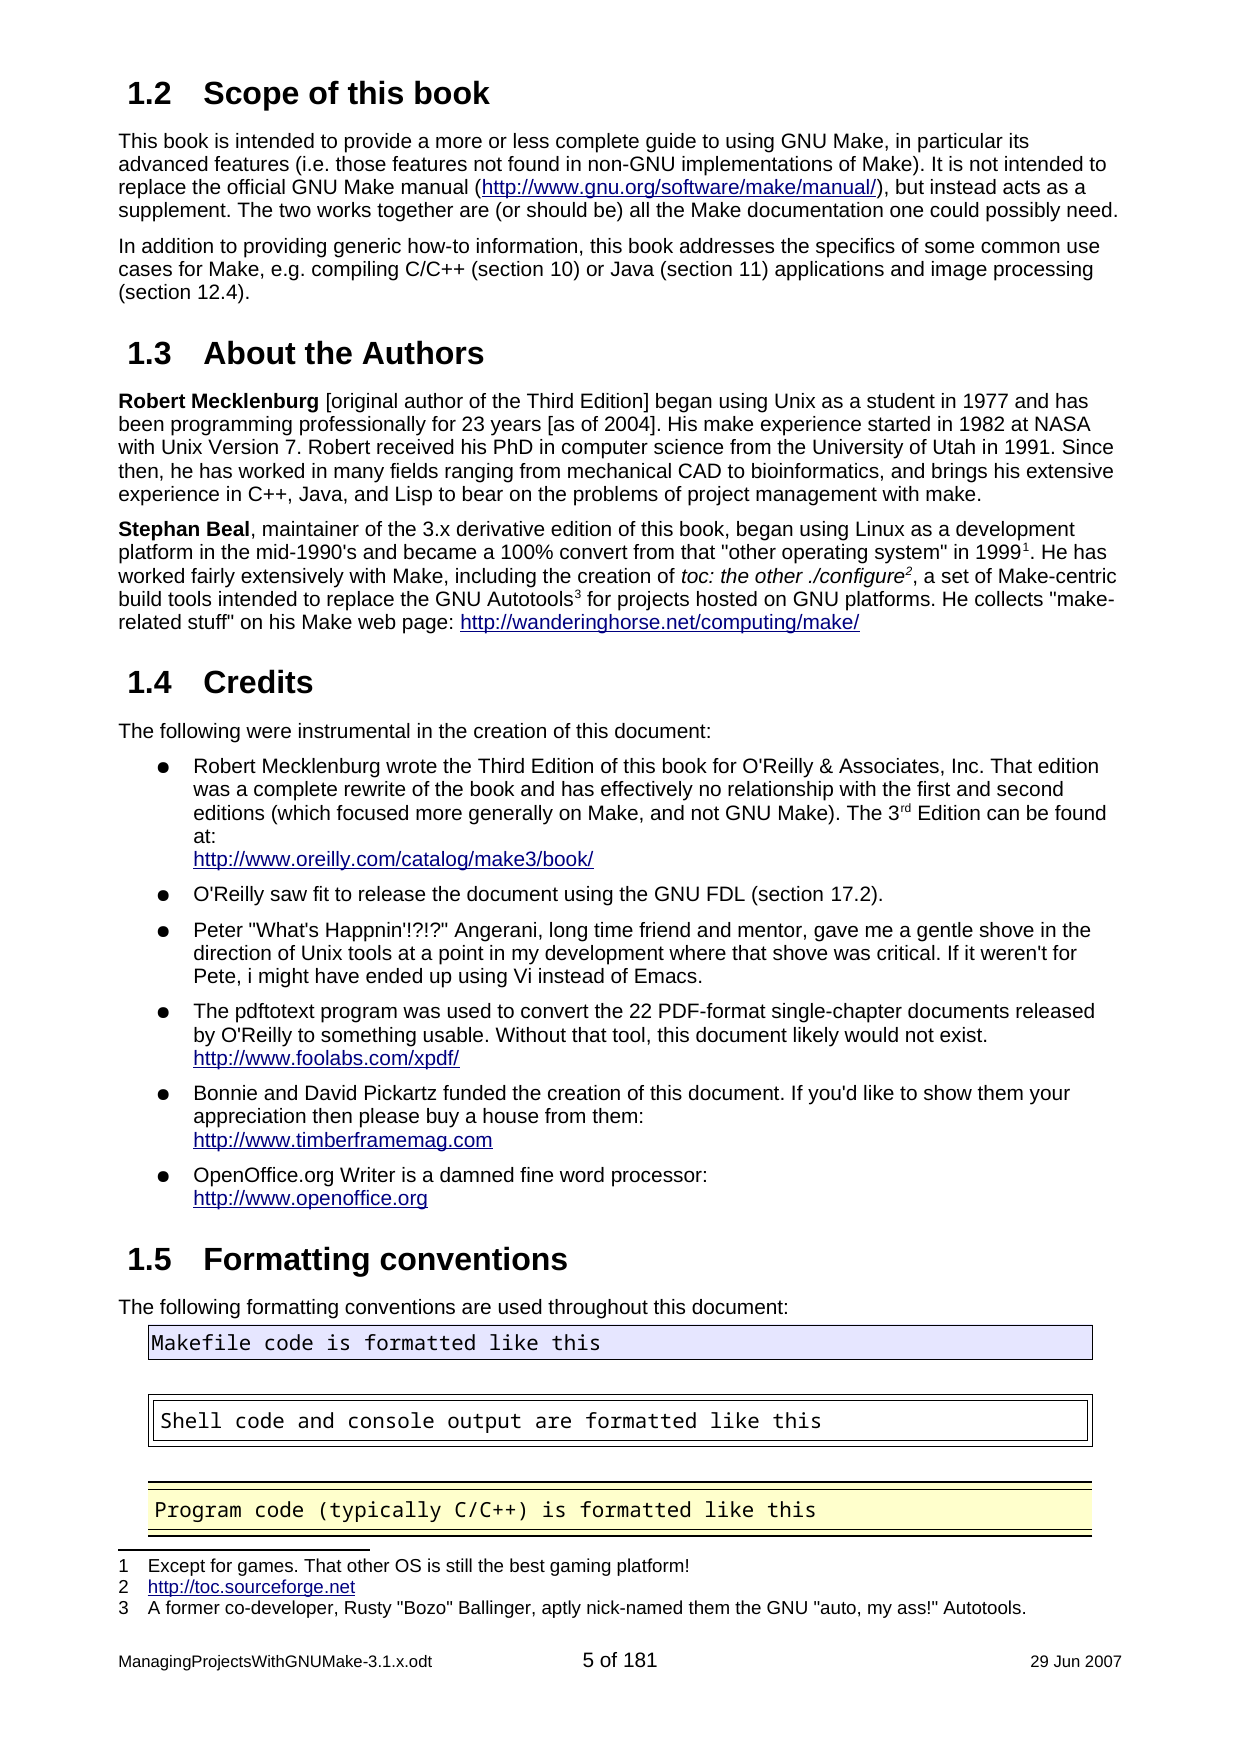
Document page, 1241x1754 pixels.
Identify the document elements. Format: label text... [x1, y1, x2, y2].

list The pdftotext program was used to convert the 22 PDF-format single-chapter documents released by O'Reilly to something usable. Without that tool, this document likely would not exist. http://www.foolabs.com/xpdf/ [156, 1000, 1122, 1069]
text The following formatting conventions are used throughout this document: [118, 1295, 1122, 1318]
text A former co-developer, Rusty "Bozo" Ballinger, aptly nick-named them the GNU "auto, my ass!" Autotools. [118, 1598, 1122, 1618]
text In addition to providing generic how-to information, this book addresses the specifics of some common use cases for Make, e.g. compiling C/C++ (section 10) or Java (section 11) applications and image processing (section 12.4). [118, 234, 1122, 304]
subtitle Credits [118, 665, 1122, 701]
text http://toc.sourceforge.net [118, 1577, 1122, 1598]
text Robert Mecklenburg [original author of the Third Edition] began using Unix as a student in 1977 and has been programming professionally for 23 years [as of 2004]. His make experience started in 1982 at NASA with Unix Version 7. Robert received his PhD in computer science from the University of Utah in 1991. Since then, he has worked in many fields ranging from mechanical CAD to bioinformatics, and brings his extensive experience in C++, Java, and Lisp to bear on the problems of project management with make. [118, 389, 1122, 506]
text [148, 1483, 1092, 1489]
text Stephan Beal, maintainer of the 3.x derivative edition of this book, began using Linux as a development platform in the mid-1990's and became a 100% convert from that "other operating system" in 1999. He has worked fairly extensively with Make, including the creation of toc: the other ./configure, a set of Make-centric build tools intended to replace the GNU Autotools for projects hosted on GNU platforms. He collects "make-related stuff" on his Make web page: http://wanderinghorse.net/computing/make/ [118, 518, 1122, 634]
list OpenOffice.org Writer is a damned fine word processor: http://www.openoffice.org [156, 1163, 1122, 1210]
subtitle About the Authors [118, 335, 1122, 371]
text The following were instrumental in the creation of this document: [118, 719, 1122, 742]
text Except for games. That other OS is still the best gaming platform! [118, 1556, 1122, 1577]
subtitle Scope of this book [118, 75, 1122, 111]
list Peter "What's Happnin'!?!?" Angerani, long time friend and mentor, gave me a gentle shove in the direction of Unix tools at a point in my development where that shove was critical. If it weren't for Pete, i might have ended up using Vi instead of Emacs. [156, 918, 1122, 988]
subtitle Formatting conventions [118, 1241, 1122, 1277]
text Makefile code is formatted like this [149, 1326, 1092, 1359]
list Bonnie and David Pickartz funded the creation of this document. If you'd like to show them your appreciation then please buy a house from them: http://www.timberframemag.com [156, 1082, 1122, 1151]
list Robert Mecklenburg wrote the Third Edition of this book for O'Reilly & Associates, Inc. That edition was a complete rewrite of the book and has effectively no relationship with the first and second editions (which focused more generally on Make, and not GNU Make). The 3rd Edition can be found at: http://www.oreilly.com/catalog/make3/book/ [156, 754, 1122, 871]
text [148, 1530, 1092, 1535]
text This book is intended to provide a more or less complete guide to using GNU Make, in particular its advanced features (i.e. those features not found in non-GNU implementations of Make). It is not intended to replace the official GNU Make manual (http://www.gnu.org/software/make/manual/), but instead acts as a supplement. The two works together are (or should be) all the Make documentation one could possibly need. [118, 129, 1122, 222]
list O'Reilly saw fit to release the document using the GNU FDL (section 17.2). [156, 883, 1122, 906]
text Program code (typically C/C++) is formatted like this [148, 1490, 1092, 1529]
text Shell code and console output are formatted like this [149, 1395, 1092, 1446]
